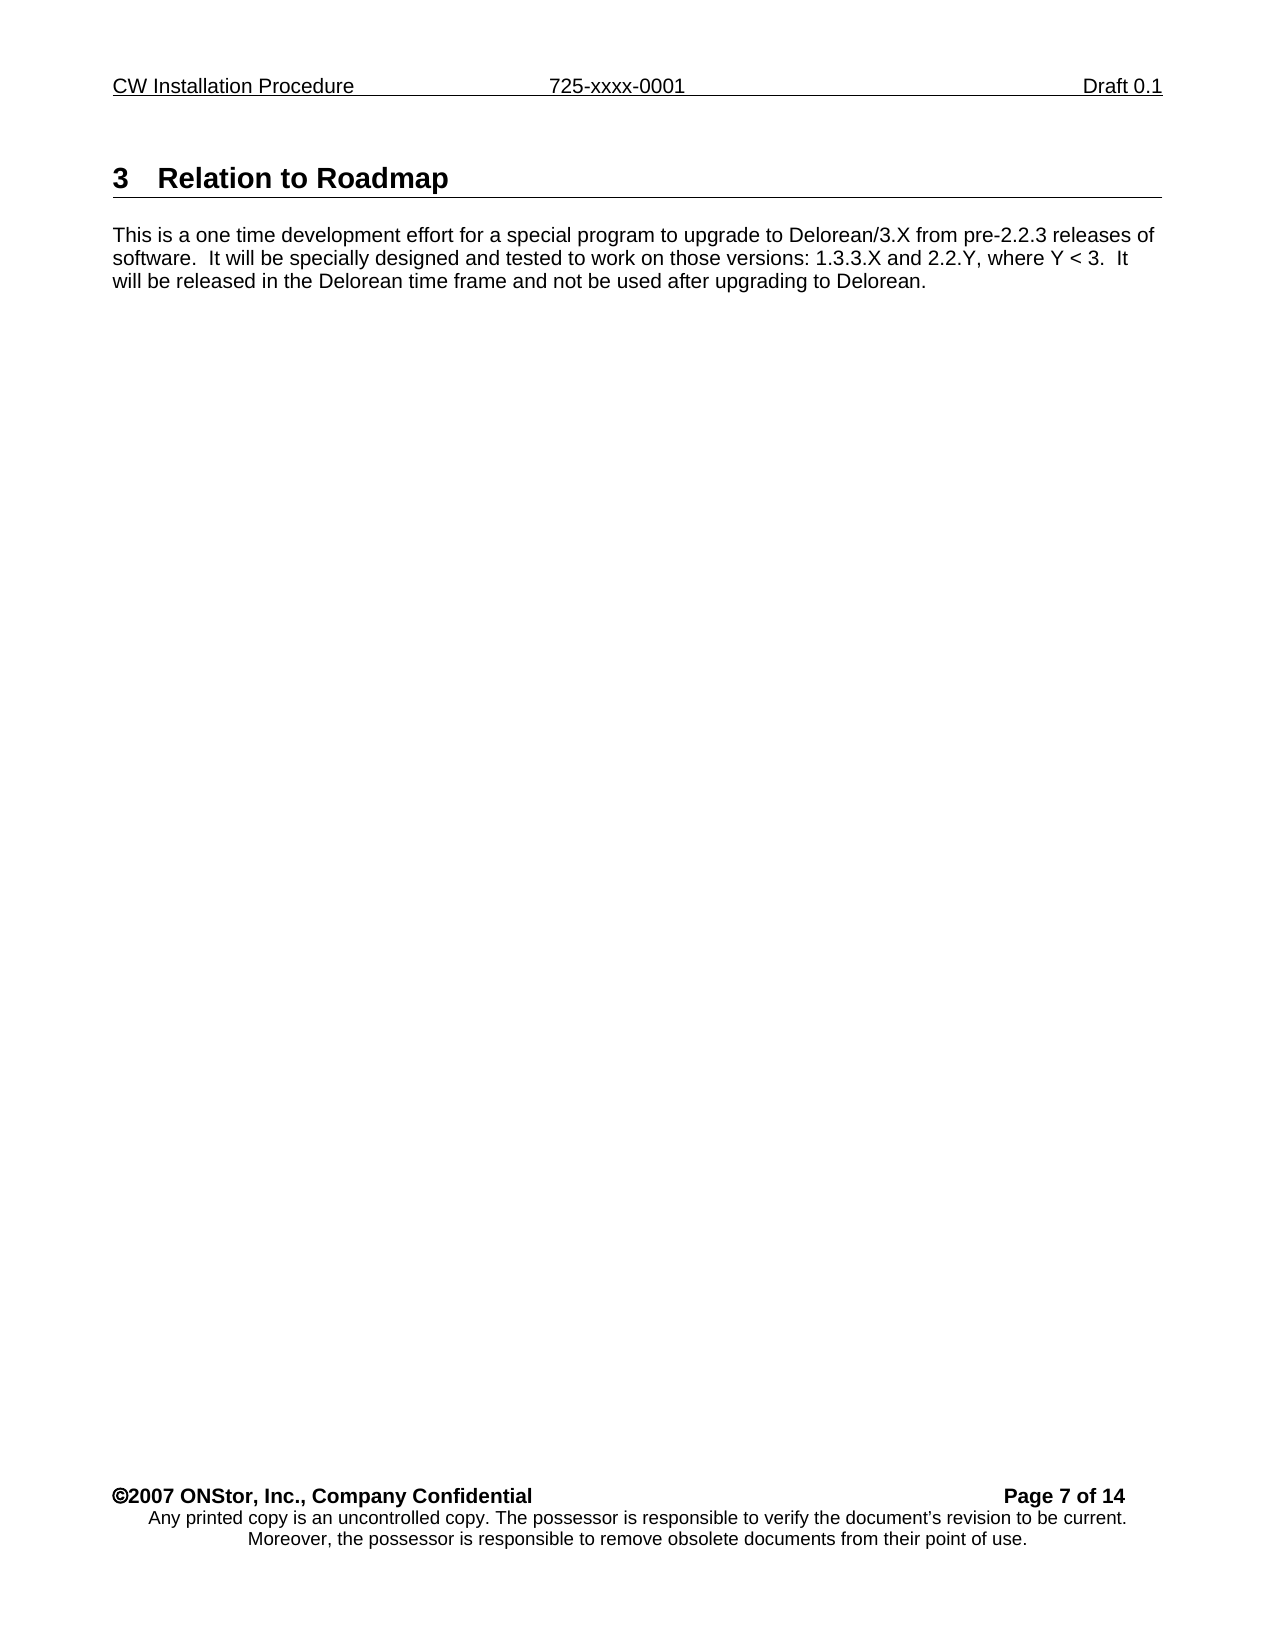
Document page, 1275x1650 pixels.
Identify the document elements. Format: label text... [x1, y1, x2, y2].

text This is a one time development effort for a special program to upgrade to Delorean/3.X from pre-2.2.3 releases of software. It will be specially designed and tested to work on those versions: 1.3.3.X and 2.2.Y, where Y < 3. It will be released in the Delorean time frame and not be used after upgrading to Delorean. [112, 223, 1162, 293]
subtitle Relation to Roadmap [112, 162, 1162, 198]
